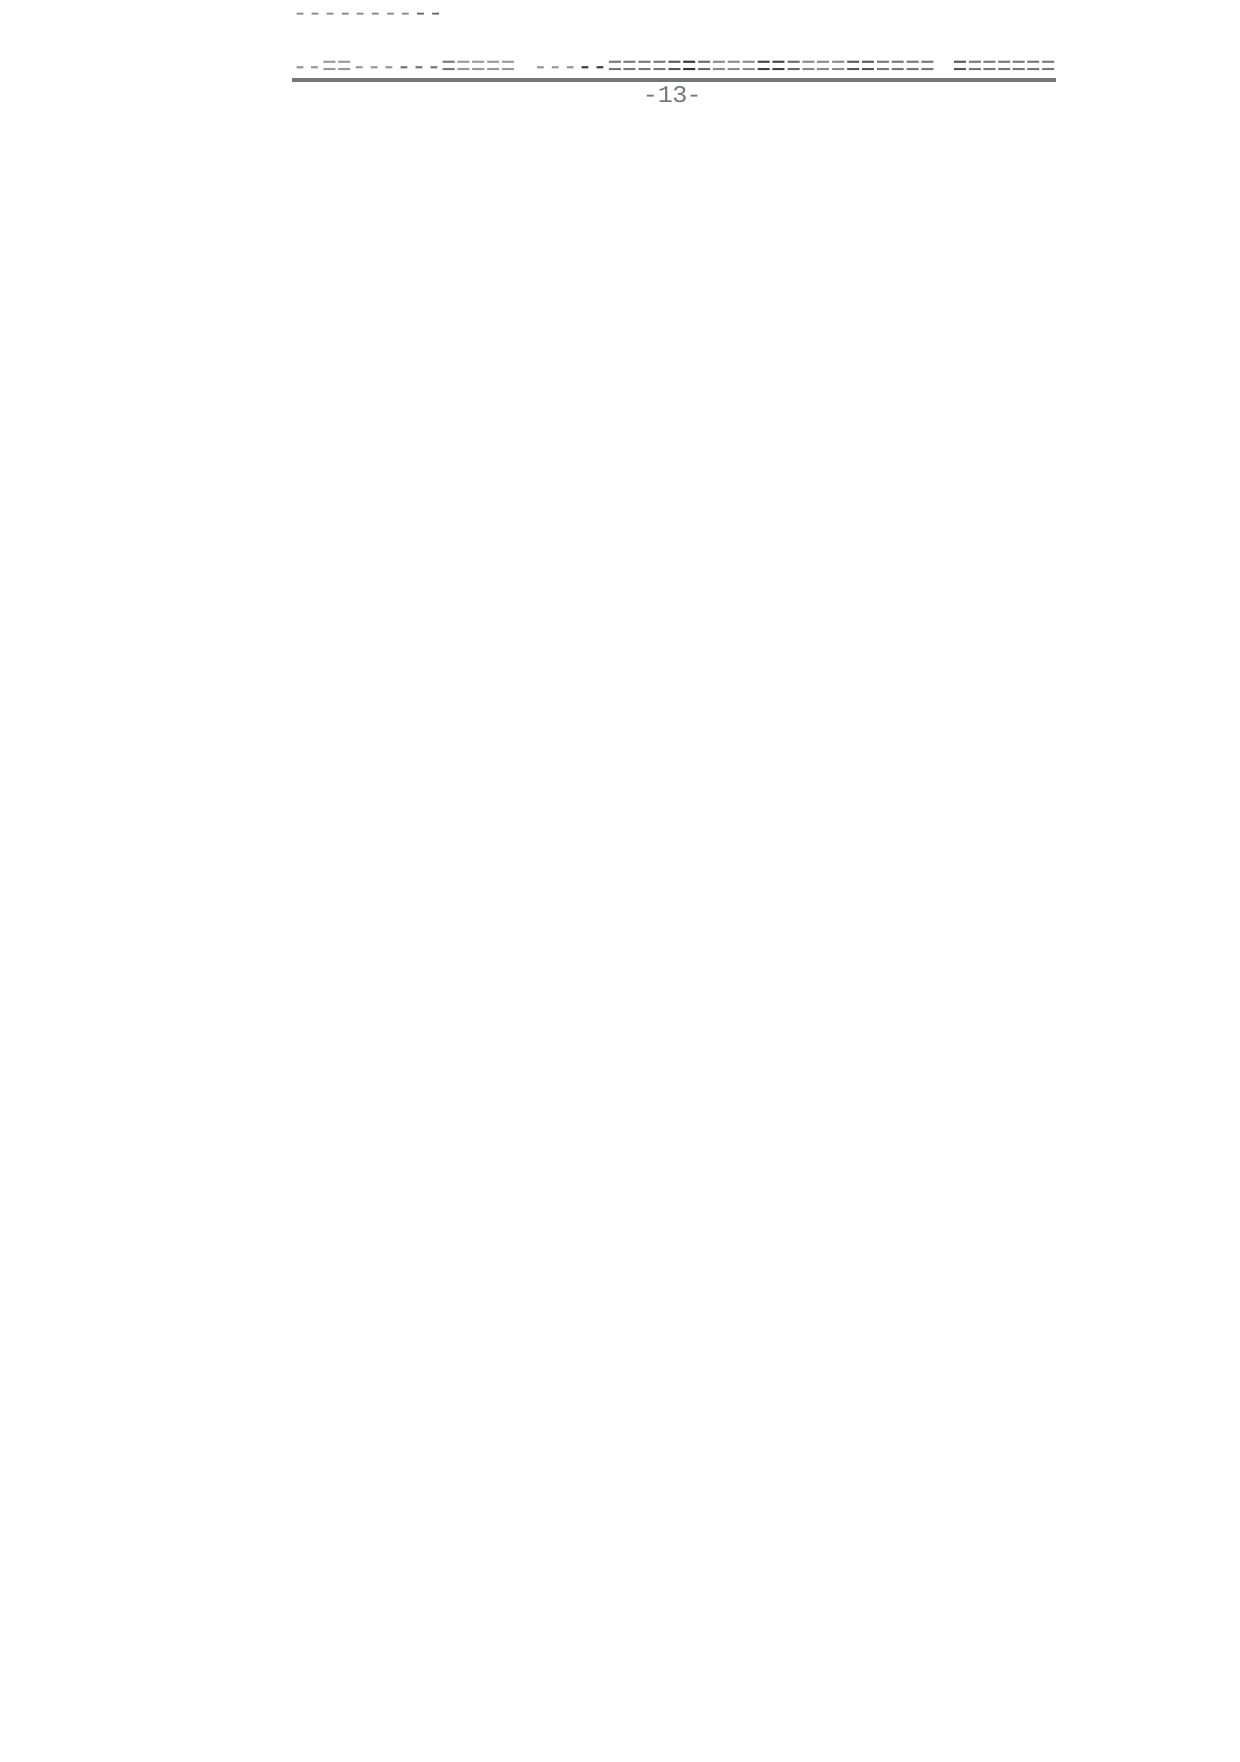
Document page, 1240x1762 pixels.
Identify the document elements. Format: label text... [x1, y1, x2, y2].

text -13- [208, 81, 1136, 107]
text [292, 0, 1058, 27]
text --==------===== -----====================== ======= [292, 51, 1158, 81]
